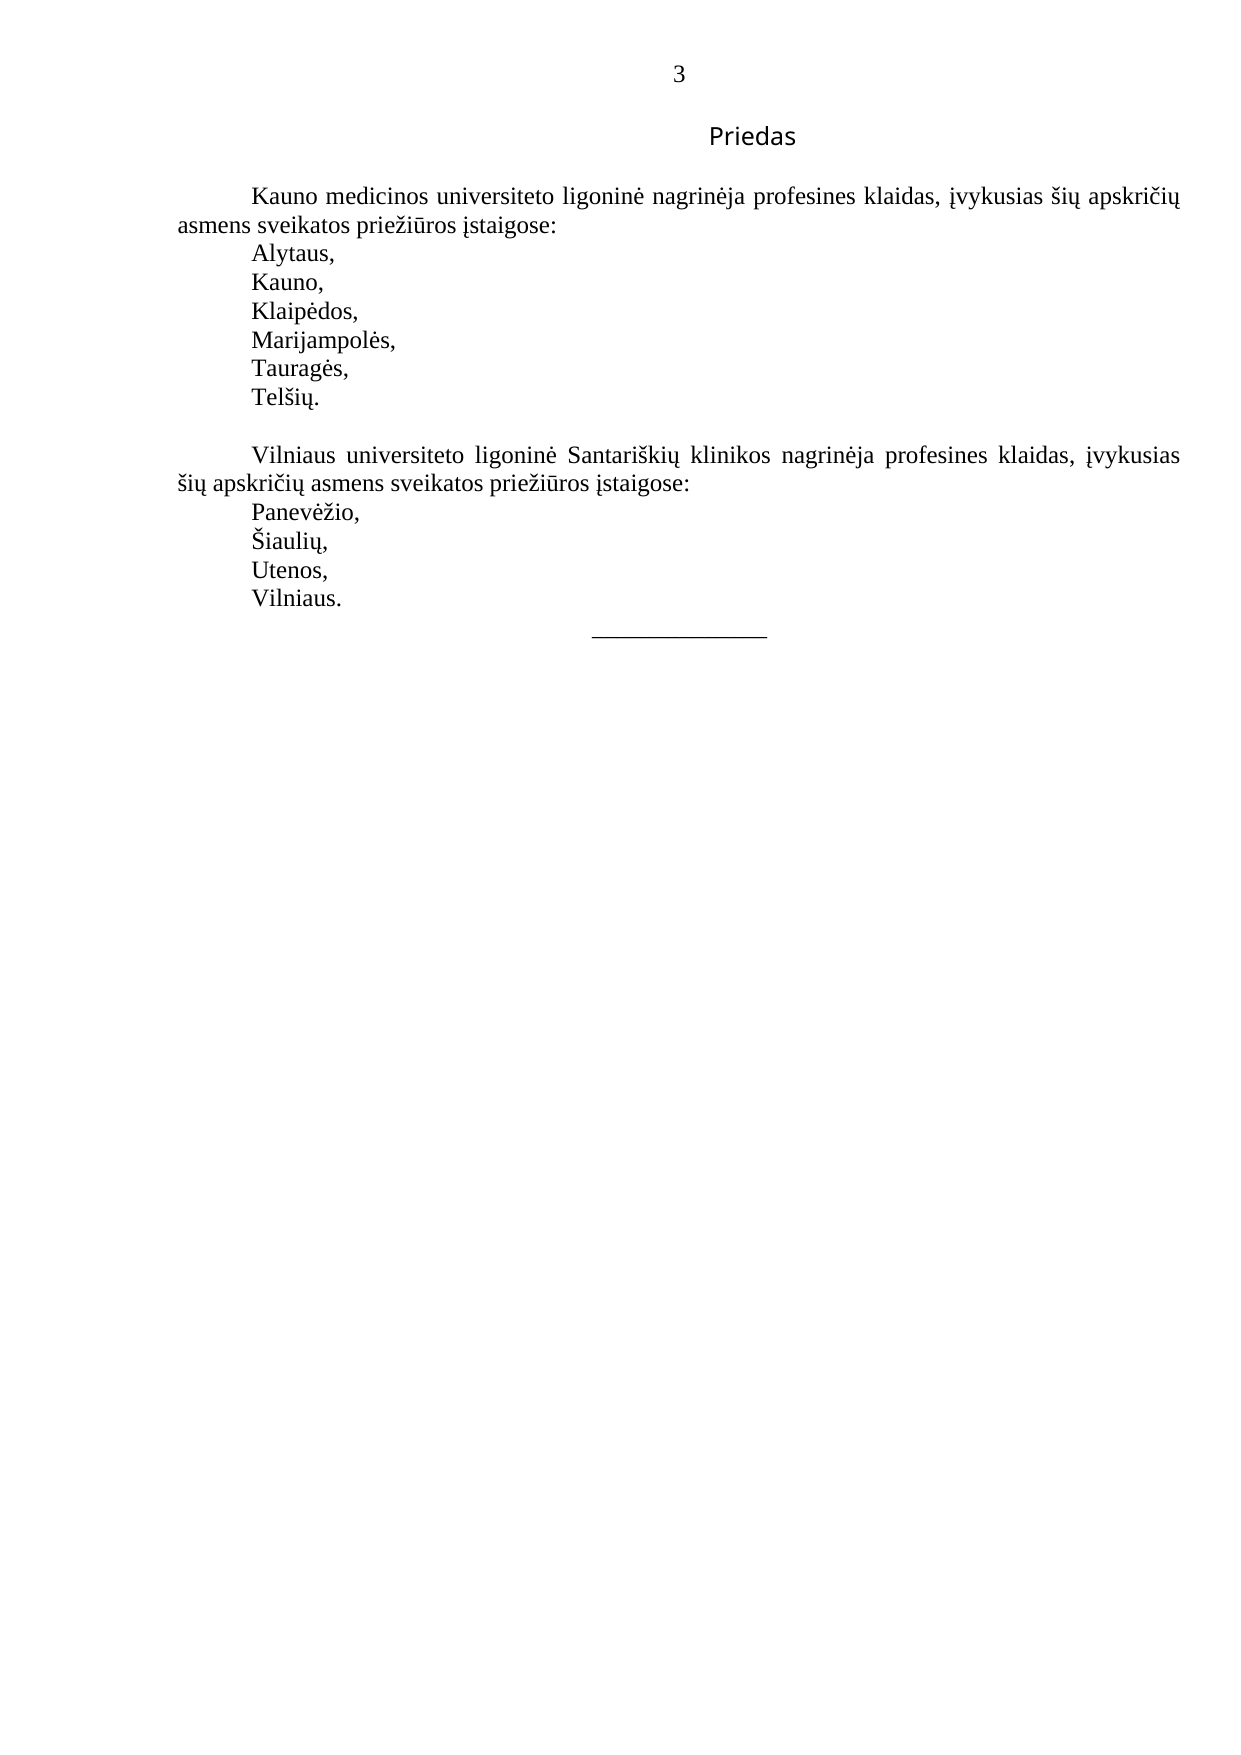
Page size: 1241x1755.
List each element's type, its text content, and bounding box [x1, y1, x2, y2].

text Panevėžio, [177, 497, 1181, 526]
text Klaipėdos, [177, 296, 1181, 325]
text Utenos, [177, 555, 1181, 583]
text Priedas [177, 118, 1181, 152]
text Marijampolės, [177, 325, 1181, 353]
text Alytaus, [177, 238, 1181, 267]
text Tauragės, [177, 353, 1181, 382]
text Vilniaus universiteto ligoninė Santariškių klinikos nagrinėja profesines klaidas, įvykusias šių apskričių asmens sveikatos priežiūros įstaigose: [177, 440, 1181, 497]
text Kauno, [177, 267, 1181, 296]
text Vilniaus. [177, 583, 1181, 612]
text Kauno medicinos universiteto ligoninė nagrinėja profesines klaidas, įvykusias šių apskričių asmens sveikatos priežiūros įstaigose: [177, 181, 1181, 238]
text ______________ [177, 612, 1181, 641]
text Telšių. [177, 382, 1181, 411]
text Šiaulių, [177, 526, 1181, 555]
